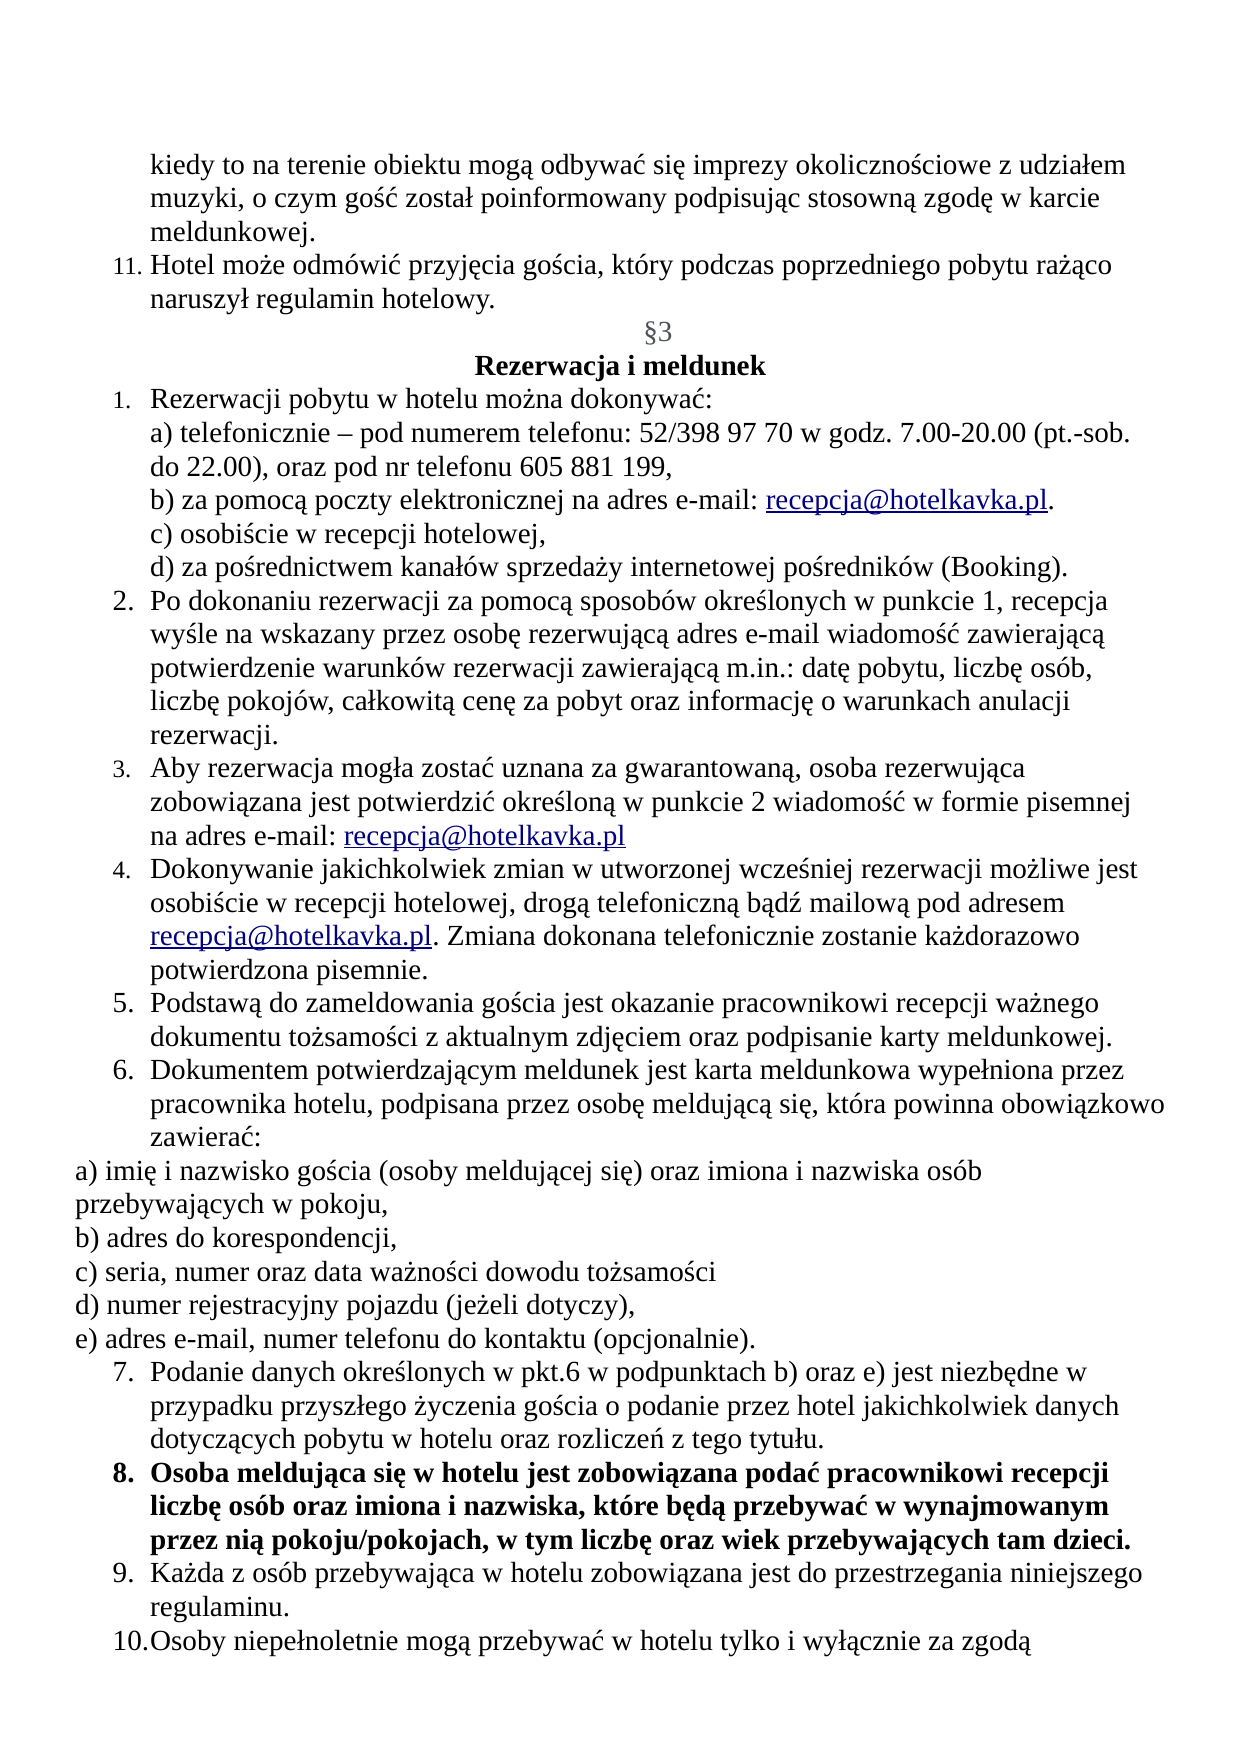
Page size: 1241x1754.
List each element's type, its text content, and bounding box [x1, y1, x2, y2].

text a) imię i nazwisko gościa (osoby meldującej się) oraz imiona i nazwiska osób przebywających w pokoju, b) adres do korespondencji, c) seria, numer oraz data ważności dowodu tożsamości d) numer rejestracyjny pojazdu (jeżeli dotyczy), e) adres e-mail, numer telefonu do kontaktu (opcjonalnie). [75, 1153, 1165, 1354]
list Podstawą do zameldowania gościa jest okazanie pracownikowi recepcji ważnego dokumentu tożsamości z aktualnym zdjęciem oraz podpisanie karty meldunkowej. [112, 985, 1165, 1052]
text d) za pośrednictwem kanałów sprzedaży internetowej pośredników (Booking). [150, 549, 1165, 583]
list Rezerwacji pobytu w hotelu można dokonywać: a) telefonicznie – pod numerem telefonu: 52/398 97 70 w godz. 7.00-20.00 (pt.-sob. do 22.00), oraz pod nr telefonu 605 881 199, b) za pomocą poczty elektronicznej na adres e-mail: recepcja@hotelkavka.pl. c) osobiście w recepcji hotelowej, [112, 382, 1165, 549]
list Osoba meldująca się w hotelu jest zobowiązana podać pracownikowi recepcji liczbę osób oraz imiona i nazwiska, które będą przebywać w wynajmowanym przez nią pokoju/pokojach, w tym liczbę oraz wiek przebywających tam dzieci. [112, 1455, 1165, 1556]
list Każda z osób przebywająca w hotelu zobowiązana jest do przestrzegania niniejszego regulaminu. [112, 1556, 1165, 1623]
list Podanie danych określonych w pkt.6 w podpunktach b) oraz e) jest niezbędne w przypadku przyszłego życzenia gościa o podanie przez hotel jakichkolwiek danych dotyczących pobytu w hotelu oraz rozliczeń z tego tytułu. [112, 1354, 1165, 1455]
list Dokonywanie jakichkolwiek zmian w utworzonej wcześniej rezerwacji możliwe jest osobiście w recepcji hotelowej, drogą telefoniczną bądź mailową pod adresem recepcja@hotelkavka.pl. Zmiana dokonana telefonicznie zostanie każdorazowo potwierdzona pisemnie. [112, 851, 1165, 985]
text §3 [150, 314, 1165, 348]
list Aby rezerwacja mogła zostać uznana za gwarantowaną, osoba rezerwująca zobowiązana jest potwierdzić określoną w punkcie 2 wiadomość w formie pisemnej na adres e-mail: recepcja@hotelkavka.pl [112, 751, 1165, 851]
list Hotel może odmówić przyjęcia gościa, który podczas poprzedniego pobytu rażąco naruszył regulamin hotelowy. [112, 247, 1165, 314]
list kiedy to na terenie obiektu mogą odbywać się imprezy okolicznościowe z udziałem muzyki, o czym gość został poinformowany podpisując stosowną zgodę w karcie meldunkowej. [112, 147, 1165, 247]
list Po dokonaniu rezerwacji za pomocą sposobów określonych w punkcie 1, recepcja wyśle na wskazany przez osobę rezerwującą adres e-mail wiadomość zawierającą potwierdzenie warunków rezerwacji zawierającą m.in.: datę pobytu, liczbę osób, liczbę pokojów, całkowitą cenę za pobyt oraz informację o warunkach anulacji rezerwacji. [112, 583, 1165, 751]
list Osoby niepełnoletnie mogą przebywać w hotelu tylko i wyłącznie za zgodą [112, 1623, 1165, 1656]
list Dokumentem potwierdzającym meldunek jest karta meldunkowa wypełniona przez pracownika hotelu, podpisana przez osobę meldującą się, która powinna obowiązkowo zawierać: [112, 1052, 1165, 1153]
text Rezerwacja i meldunek [75, 348, 1165, 382]
